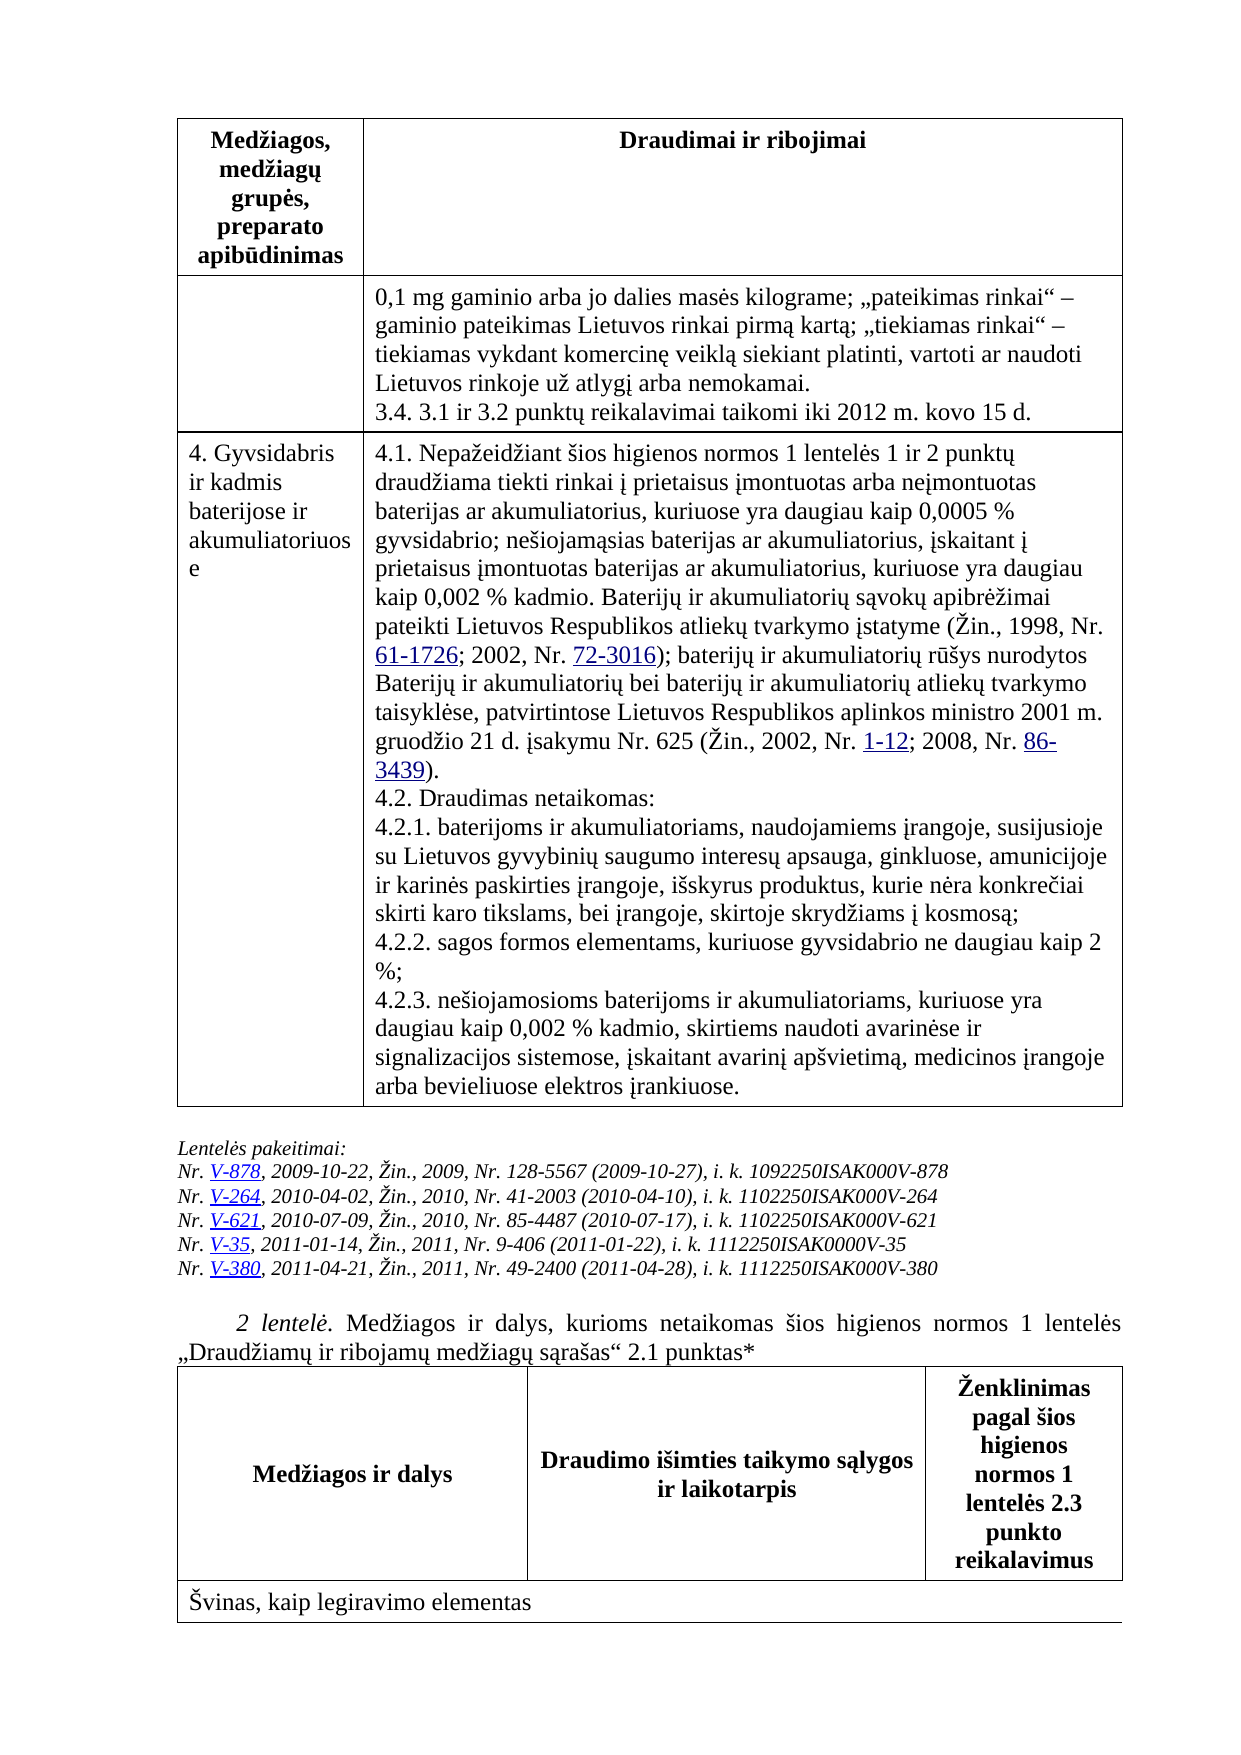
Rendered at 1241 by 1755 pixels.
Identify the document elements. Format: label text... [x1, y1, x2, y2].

table_header Draudimai ir ribojimai [364, 119, 1122, 275]
text Nr. V-264, 2010-04-02, Žin., 2010, Nr. 41-2003 (2010-04-10), i. k. 1102250ISAK000V-264 [177, 1183, 1122, 1208]
table_cell 4. Gyvsidabris ir kadmis baterijose ir akumuliatoriuose [178, 433, 363, 1106]
table_cell 0,1 mg gaminio arba jo dalies masės kilograme; „pateikimas rinkai“ – gaminio pateikimas Lietuvos rinkai pirmą kartą; „tiekiamas rinkai“ – tiekiamas vykdant komercinę veiklą siekiant platinti, vartoti ar naudoti Lietuvos rinkoje už atlygį arba nemokamai. 3.4. 3.1 ir 3.2 punktų reikalavimai taikomi iki 2012 m. kovo 15 d. [364, 276, 1122, 431]
table_cell 4.1. Nepažeidžiant šios higienos normos 1 lentelės 1 ir 2 punktų draudžiama tiekti rinkai į prietaisus įmontuotas arba neįmontuotas baterijas ar akumuliatorius, kuriuose yra daugiau kaip 0,0005 % gyvsidabrio; nešiojamąsias baterijas ar akumuliatorius, įskaitant į prietaisus įmontuotas baterijas ar akumuliatorius, kuriuose yra daugiau kaip 0,002 % kadmio. Baterijų ir akumuliatorių sąvokų apibrėžimai pateikti Lietuvos Respublikos atliekų tvarkymo įstatyme (Žin., 1998, Nr. 61-1726; 2002, Nr. 72-3016); baterijų ir akumuliatorių rūšys nurodytos Baterijų ir akumuliatorių bei baterijų ir akumuliatorių atliekų tvarkymo taisyklėse, patvirtintose Lietuvos Respublikos aplinkos ministro 2001 m. gruodžio 21 d. įsakymu Nr. 625 (Žin., 2002, Nr. 1-12; 2008, Nr. 86-3439). 4.2. Draudimas netaikomas: 4.2.1. baterijoms ir akumuliatoriams, naudojamiems įrangoje, susijusioje su Lietuvos gyvybinių saugumo interesų apsauga, ginkluose, amunicijoje ir karinės paskirties įrangoje, išskyrus produktus, kurie nėra konkrečiai skirti karo tikslams, bei įrangoje, skirtoje skrydžiams į kosmosą; 4.2.2. sagos formos elementams, kuriuose gyvsidabrio ne daugiau kaip 2 %; 4.2.3. nešiojamosioms baterijoms ir akumuliatoriams, kuriuose yra daugiau kaip 0,002 % kadmio, skirtiems naudoti avarinėse ir signalizacijos sistemose, įskaitant avarinį apšvietimą, medicinos įrangoje arba bevieliuose elektros įrankiuose. [364, 433, 1122, 1106]
table_header Ženklinimas pagal šios higienos normos 1 lentelės 2.3 punkto reikalavimus [926, 1367, 1122, 1580]
text Nr. V-878, 2009-10-22, Žin., 2009, Nr. 128-5567 (2009-10-27), i. k. 1092250ISAK000V-878 [177, 1159, 1122, 1183]
table_header Medžiagos ir dalys [178, 1367, 527, 1580]
text 2 lentelė. Medžiagos ir dalys, kurioms netaikomas šios higienos normos 1 lentelės „Draudžiamų ir ribojamų medžiagų sąrašas“ 2.1 punktas* [177, 1308, 1122, 1366]
text Nr. V-35, 2011-01-14, Žin., 2011, Nr. 9-406 (2011-01-22), i. k. 1112250ISAK0000V-35 [177, 1232, 1122, 1256]
text Lentelės pakeitimai: [177, 1135, 1122, 1159]
table_header Draudimo išimties taikymo sąlygos ir laikotarpis [528, 1367, 925, 1580]
table_cell [178, 276, 363, 431]
text Nr. V-621, 2010-07-09, Žin., 2010, Nr. 85-4487 (2010-07-17), i. k. 1102250ISAK000V-621 [177, 1208, 1122, 1232]
text Nr. V-380, 2011-04-21, Žin., 2011, Nr. 49-2400 (2011-04-28), i. k. 1112250ISAK000V-380 [177, 1256, 1122, 1280]
table_header Medžiagos, medžiagų grupės, preparato apibūdinimas [178, 119, 363, 275]
table_cell Švinas, kaip legiravimo elementas [178, 1581, 1122, 1622]
